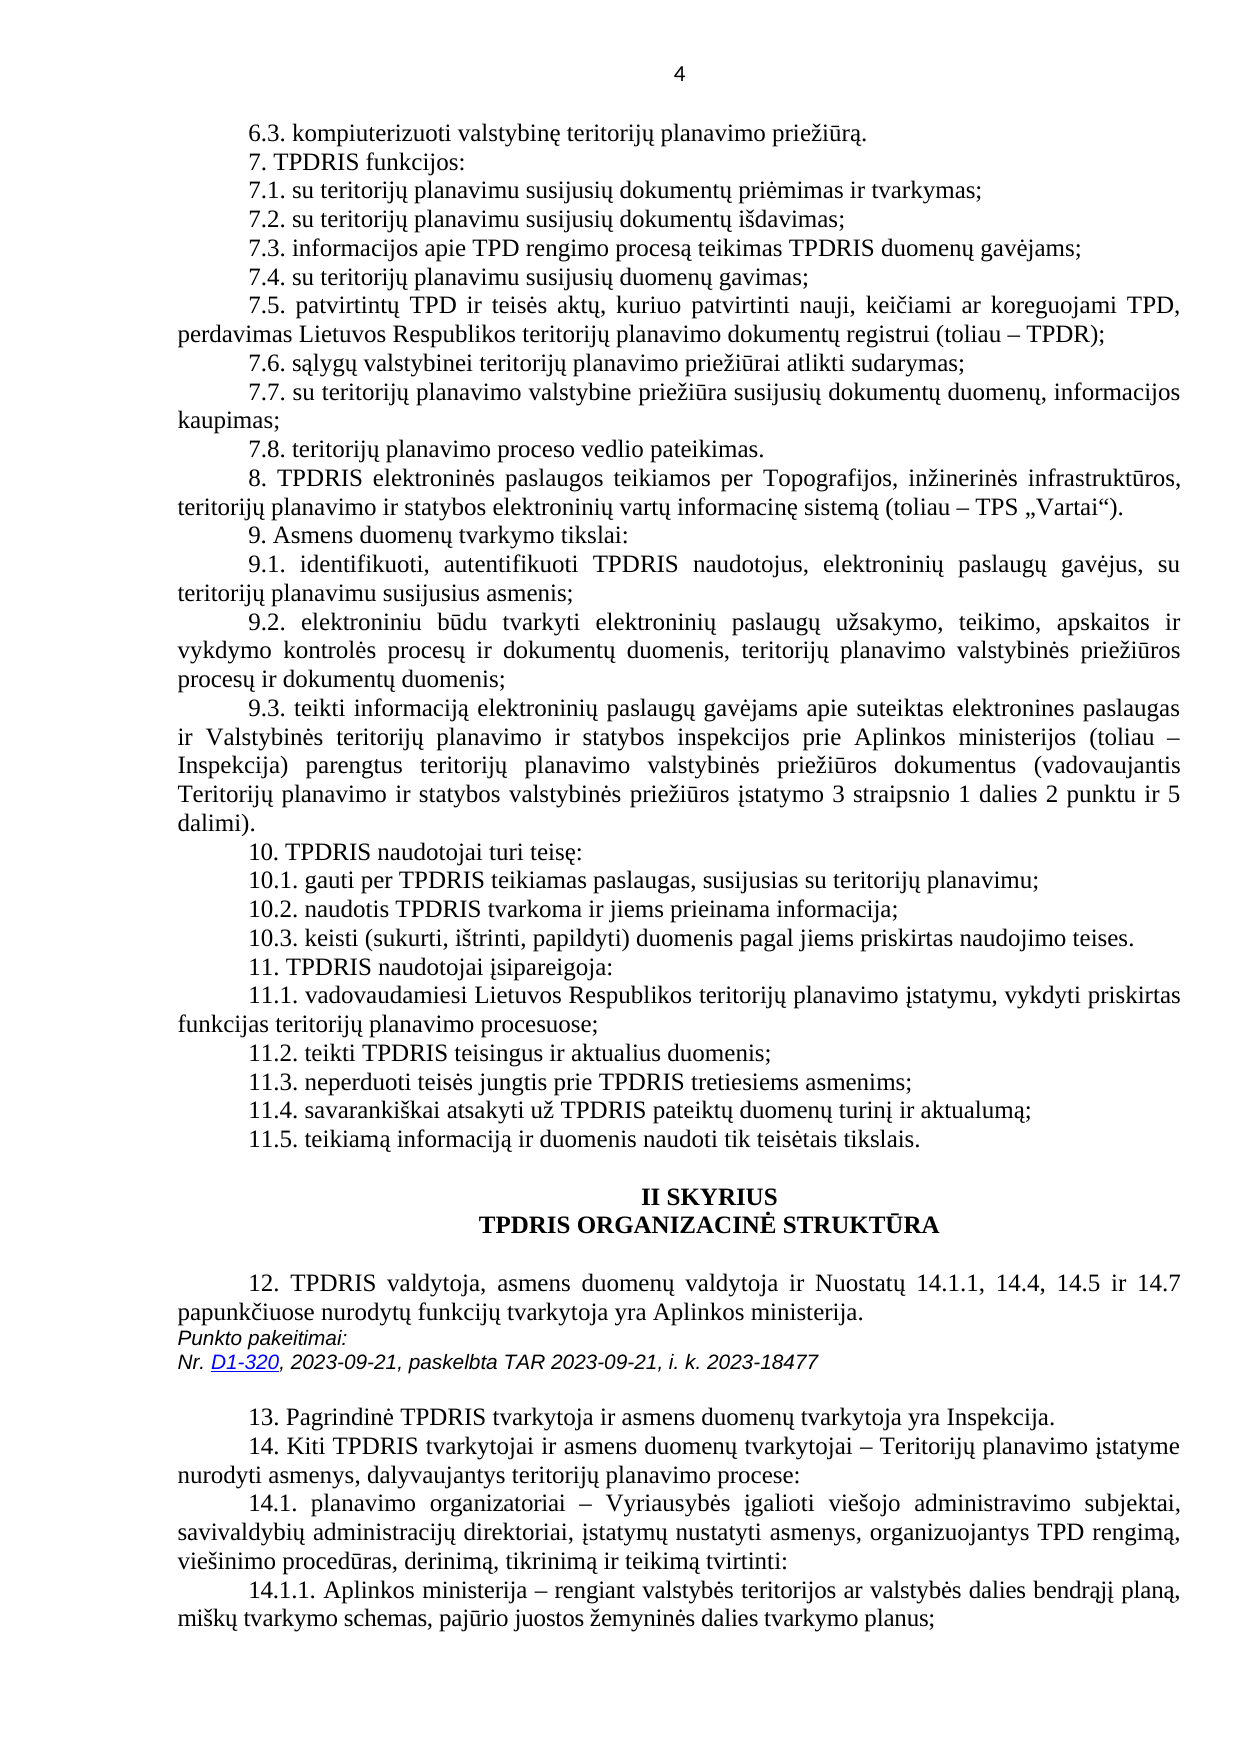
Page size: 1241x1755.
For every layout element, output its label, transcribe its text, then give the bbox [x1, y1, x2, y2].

text 7.4. su teritorijų planavimu susijusių duomenų gavimas; [177, 262, 1181, 291]
text TPDRIS ORGANIZACINĖ STRUKTŪRA [177, 1211, 1181, 1239]
text 7.5. patvirtintų TPD ir teisės aktų, kuriuo patvirtinti nauji, keičiami ar koreguojami TPD, perdavimas Lietuvos Respublikos teritorijų planavimo dokumentų registrui (toliau – TPDR); [177, 291, 1181, 348]
text 9.1. identifikuoti, autentifikuoti TPDRIS naudotojus, elektroninių paslaugų gavėjus, su teritorijų planavimu susijusius asmenis; [177, 549, 1181, 607]
text 6.3. kompiuterizuoti valstybinę teritorijų planavimo priežiūrą. [177, 118, 1181, 147]
text 11.2. teikti TPDRIS teisingus ir aktualius duomenis; [177, 1038, 1181, 1067]
text 14. Kiti TPDRIS tvarkytojai ir asmens duomenų tvarkytojai – Teritorijų planavimo įstatyme nurodyti asmenys, dalyvaujantys teritorijų planavimo procese: [177, 1431, 1181, 1488]
text 8. TPDRIS elektroninės paslaugos teikiamos per Topografijos, inžinerinės infrastruktūros, teritorijų planavimo ir statybos elektroninių vartų informacinę sistemą (toliau – TPS „Vartai“). [177, 463, 1181, 521]
text 7.1. su teritorijų planavimu susijusių dokumentų priėmimas ir tvarkymas; [177, 176, 1181, 204]
text 11.4. savarankiškai atsakyti už TPDRIS pateiktų duomenų turinį ir aktualumą; [177, 1096, 1181, 1124]
text 9.2. elektroniniu būdu tvarkyti elektroninių paslaugų užsakymo, teikimo, apskaitos ir vykdymo kontrolės procesų ir dokumentų duomenis, teritorijų planavimo valstybinės priežiūros procesų ir dokumentų duomenis; [177, 607, 1181, 693]
text 12. TPDRIS valdytoja, asmens duomenų valdytoja ir Nuostatų 14.1.1, 14.4, 14.5 ir 14.7 papunkčiuose nurodytų funkcijų tvarkytoja yra Aplinkos ministerija. [177, 1268, 1181, 1326]
text 11.5. teikiamą informaciją ir duomenis naudoti tik teisėtais tikslais. [177, 1124, 1181, 1153]
text II SKYRIUS [177, 1182, 1181, 1211]
text 10.3. keisti (sukurti, ištrinti, papildyti) duomenis pagal jiems priskirtas naudojimo teises. [177, 923, 1181, 952]
text 11.3. neperduoti teisės jungtis prie TPDRIS tretiesiems asmenims; [177, 1067, 1181, 1096]
text 7.8. teritorijų planavimo proceso vedlio pateikimas. [177, 434, 1181, 463]
text Punkto pakeitimai: [177, 1326, 1181, 1349]
text 9.3. teikti informaciją elektroninių paslaugų gavėjams apie suteiktas elektronines paslaugas ir Valstybinės teritorijų planavimo ir statybos inspekcijos prie Aplinkos ministerijos (toliau – Inspekcija) parengtus teritorijų planavimo valstybinės priežiūros dokumentus (vadovaujantis Teritorijų planavimo ir statybos valstybinės priežiūros įstatymo 3 straipsnio 1 dalies 2 punktu ir 5 dalimi). [177, 693, 1181, 837]
text 7.6. sąlygų valstybinei teritorijų planavimo priežiūrai atlikti sudarymas; [177, 348, 1181, 377]
text 10.1. gauti per TPDRIS teikiamas paslaugas, susijusias su teritorijų planavimu; [177, 866, 1181, 894]
text 10.2. naudotis TPDRIS tvarkoma ir jiems prieinama informacija; [177, 894, 1181, 923]
text 7.7. su teritorijų planavimo valstybine priežiūra susijusių dokumentų duomenų, informacijos kaupimas; [177, 377, 1181, 434]
text Nr. D1-320, 2023-09-21, paskelbta TAR 2023-09-21, i. k. 2023-18477 [177, 1349, 1181, 1373]
text 7.2. su teritorijų planavimu susijusių dokumentų išdavimas; [177, 204, 1181, 233]
text 14.1. planavimo organizatoriai – Vyriausybės įgalioti viešojo administravimo subjektai, savivaldybių administracijų direktoriai, įstatymų nustatyti asmenys, organizuojantys TPD rengimą, viešinimo procedūras, derinimą, tikrinimą ir teikimą tvirtinti: [177, 1488, 1181, 1575]
text 7.3. informacijos apie TPD rengimo procesą teikimas TPDRIS duomenų gavėjams; [177, 233, 1181, 262]
text 13. Pagrindinė TPDRIS tvarkytoja ir asmens duomenų tvarkytoja yra Inspekcija. [177, 1402, 1181, 1431]
text 7. TPDRIS funkcijos: [177, 147, 1181, 176]
text 11.1. vadovaudamiesi Lietuvos Respublikos teritorijų planavimo įstatymu, vykdyti priskirtas funkcijas teritorijų planavimo procesuose; [177, 981, 1181, 1038]
text 10. TPDRIS naudotojai turi teisę: [177, 837, 1181, 866]
text 9. Asmens duomenų tvarkymo tikslai: [177, 521, 1181, 549]
text 11. TPDRIS naudotojai įsipareigoja: [177, 952, 1181, 981]
text 14.1.1. Aplinkos ministerija – rengiant valstybės teritorijos ar valstybės dalies bendrąjį planą, miškų tvarkymo schemas, pajūrio juostos žemyninės dalies tvarkymo planus; [177, 1575, 1181, 1632]
